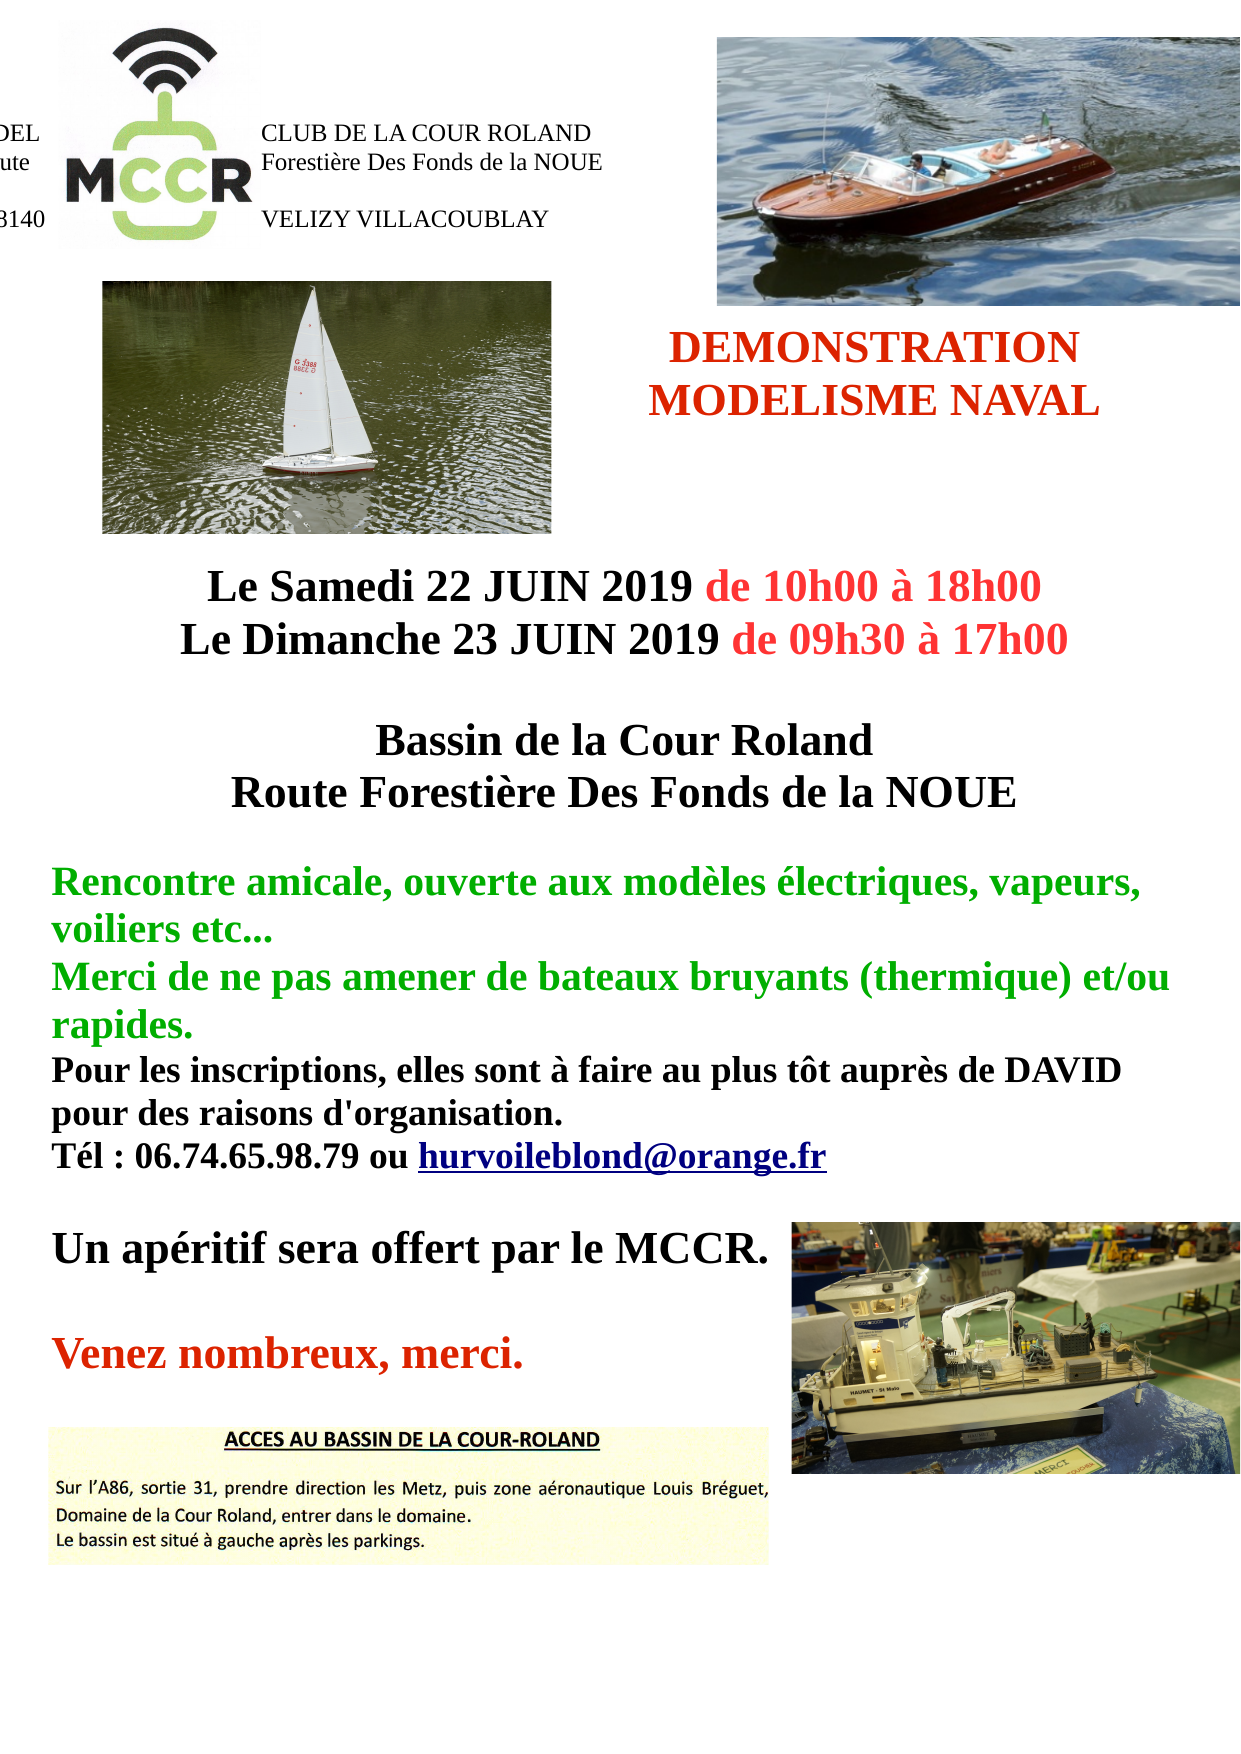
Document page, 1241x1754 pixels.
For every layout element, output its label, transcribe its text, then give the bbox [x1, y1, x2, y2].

text Le Dimanche 23 JUIN 2019 de 09h30 à 17h00 [51, 612, 1197, 664]
text Route Forestière Des Fonds de la NOUE [261, 147, 716, 176]
text Merci de ne pas amener de bateaux bruyants (thermique) et/ou rapides. [51, 952, 1197, 1048]
text Bassin de la Cour Roland [51, 712, 1197, 765]
text MODEL CLUB DE LA COUR ROLAND [261, 118, 716, 147]
text Un apéritif sera offert par le MCCR. [51, 1220, 1197, 1273]
text Venez nombreux, merci. [51, 1326, 791, 1378]
text MODEL CLUB DE LA COUR ROLAND [0, 118, 58, 147]
text Le Samedi 22 JUIN 2019 de 10h00 à 18h00 [51, 559, 1197, 612]
text Route Forestière Des Fonds de la NOUE [0, 147, 58, 176]
text 78140 VELIZY VILLACOUBLAY [0, 204, 58, 233]
text DEMONSTRATION MODELISME NAVAL [552, 319, 1197, 425]
text 78140 VELIZY VILLACOUBLAY [261, 204, 716, 233]
text Tél : 06.74.65.98.79 ou hurvoileblond@orange.fr [51, 1134, 1197, 1177]
text Pour les inscriptions, elles sont à faire au plus tôt auprès de DAVID pour des raisons d'organisation. [51, 1048, 1197, 1134]
text Rencontre amicale, ouverte aux modèles électriques, vapeurs, voiliers etc... [51, 856, 1197, 952]
text [51, 319, 102, 425]
text Route Forestière Des Fonds de la NOUE [51, 765, 1197, 818]
